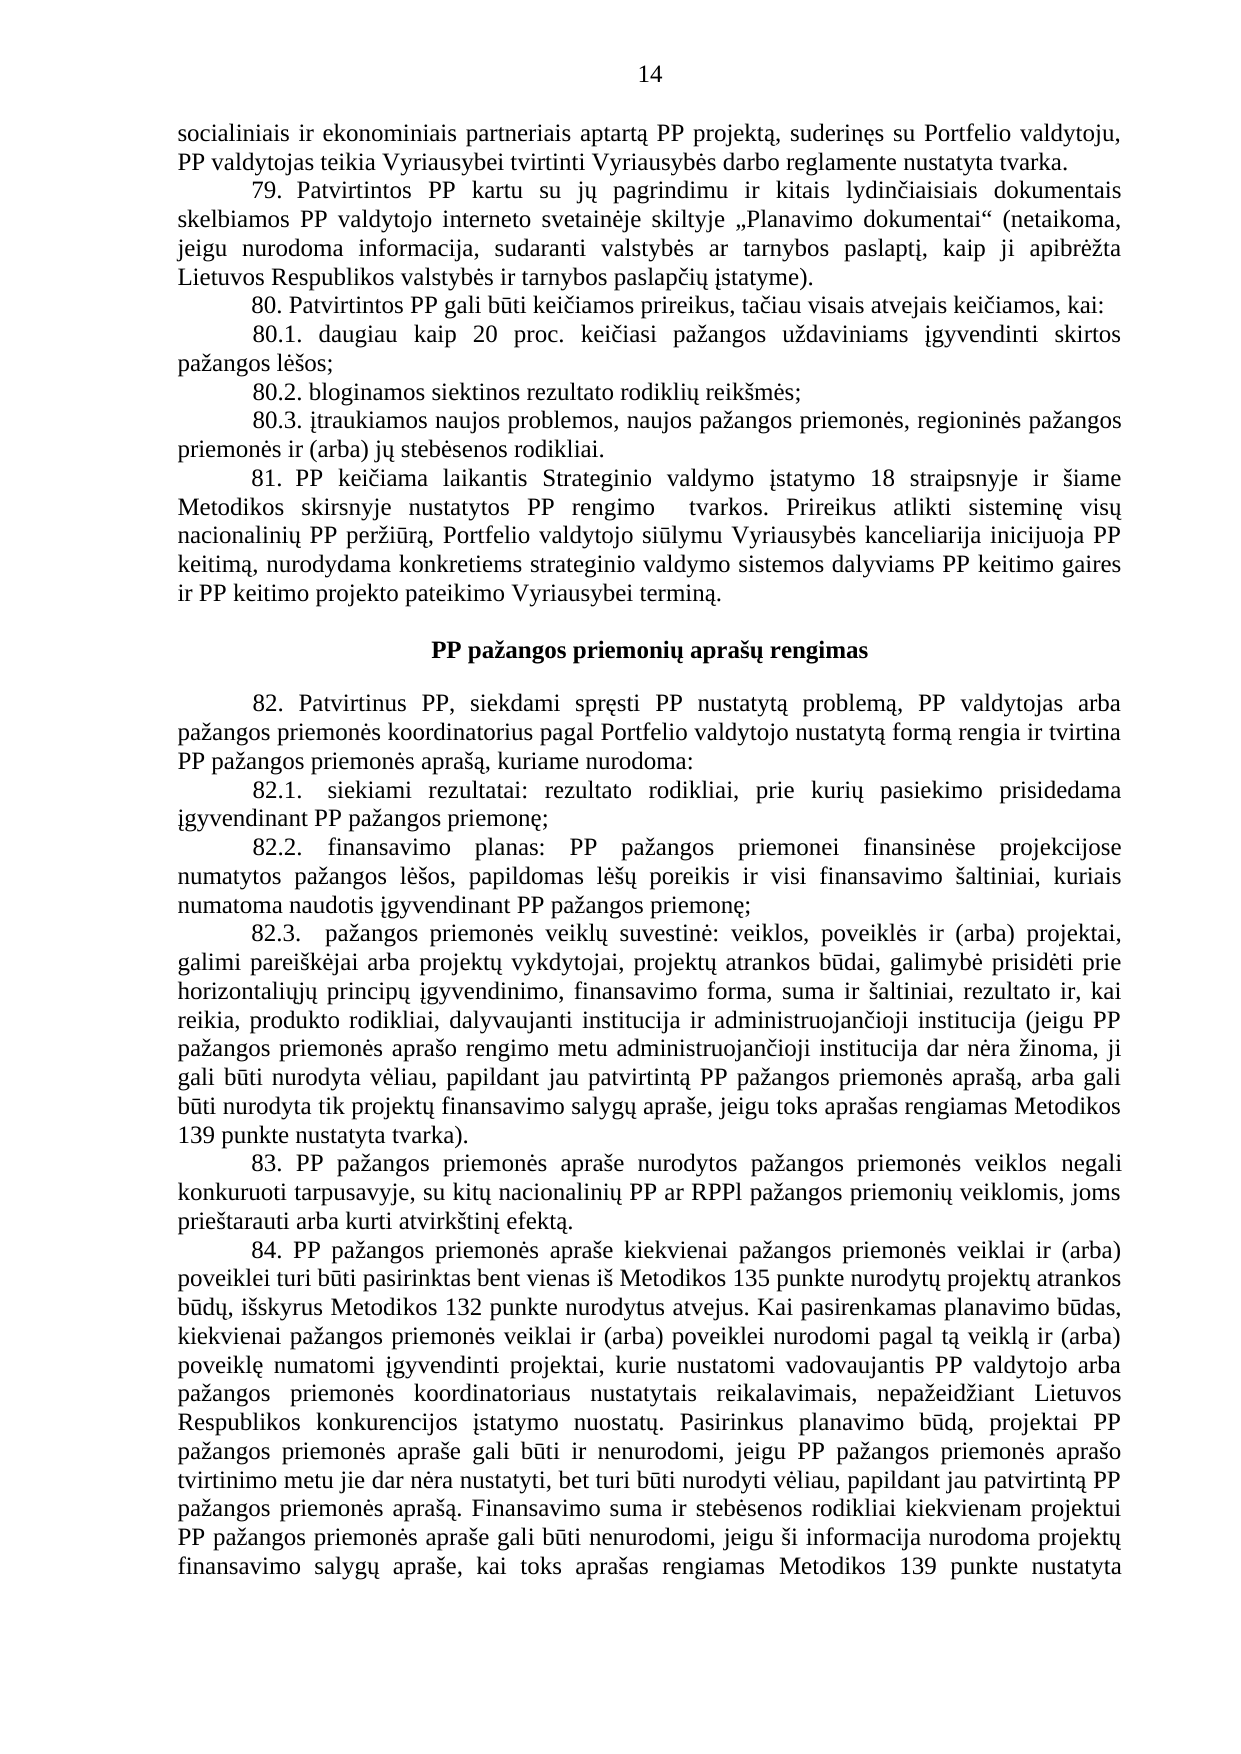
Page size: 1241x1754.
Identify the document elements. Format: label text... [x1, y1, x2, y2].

text 82. Patvirtinus PP, siekdami spręsti PP nustatytą problemą, PP valdytojas arba pažangos priemonės koordinatorius pagal Portfelio valdytojo nustatytą formą rengia ir tvirtina PP pažangos priemonės aprašą, kuriame nurodoma: [177, 688, 1122, 775]
subtitle PP pažangos priemonių aprašų rengimas [177, 636, 1122, 664]
text 80.3. įtraukiamos naujos problemos, naujos pažangos priemonės, regioninės pažangos priemonės ir (arba) jų stebėsenos rodikliai. [177, 406, 1122, 463]
text socialiniais ir ekonominiais partneriais aptartą PP projektą, suderinęs su Portfelio valdytoju, PP valdytojas teikia Vyriausybei tvirtinti Vyriausybės darbo reglamente nustatyta tvarka. [177, 118, 1122, 176]
text 79. Patvirtintos PP kartu su jų pagrindimu ir kitais lydinčiaisiais dokumentais skelbiamos PP valdytojo interneto svetainėje skiltyje „Planavimo dokumentai“ (netaikoma, jeigu nurodoma informacija, sudaranti valstybės ar tarnybos paslaptį, kaip ji apibrėžta Lietuvos Respublikos valstybės ir tarnybos paslapčių įstatyme). [177, 176, 1122, 291]
text 84. PP pažangos priemonės apraše kiekvienai pažangos priemonės veiklai ir (arba) poveiklei turi būti pasirinktas bent vienas iš Metodikos 135 punkte nurodytų projektų atrankos būdų, išskyrus Metodikos 132 punkte nurodytus atvejus. Kai pasirenkamas planavimo būdas, kiekvienai pažangos priemonės veiklai ir (arba) poveiklei nurodomi pagal tą veiklą ir (arba) poveiklę numatomi įgyvendinti projektai, kurie nustatomi vadovaujantis PP valdytojo arba pažangos priemonės koordinatoriaus nustatytais reikalavimais, nepažeidžiant Lietuvos Respublikos konkurencijos įstatymo nuostatų. Pasirinkus planavimo būdą, projektai PP pažangos priemonės apraše gali būti ir nenurodomi, jeigu PP pažangos priemonės aprašo tvirtinimo metu jie dar nėra nustatyti, bet turi būti nurodyti vėliau, papildant jau patvirtintą PP pažangos priemonės aprašą. Finansavimo suma ir stebėsenos rodikliai kiekvienam projektui PP pažangos priemonės apraše gali būti nenurodomi, jeigu ši informacija nurodoma projektų finansavimo salygų apraše, kai toks aprašas rengiamas Metodikos 139 punkte nustatyta [177, 1235, 1122, 1580]
text 80.1. daugiau kaip 20 proc. keičiasi pažangos uždaviniams įgyvendinti skirtos pažangos lėšos; [177, 319, 1122, 377]
text 80.2. bloginamos siektinos rezultato rodiklių reikšmės; [177, 377, 1122, 406]
text 82.2. finansavimo planas: PP pažangos priemonei finansinėse projekcijose numatytos pažangos lėšos, papildomas lėšų poreikis ir visi finansavimo šaltiniai, kuriais numatoma naudotis įgyvendinant PP pažangos priemonę; [177, 832, 1122, 918]
text 82.3. pažangos priemonės veiklų suvestinė: veiklos, poveiklės ir (arba) projektai, galimi pareiškėjai arba projektų vykdytojai, projektų atrankos būdai, galimybė prisidėti prie horizontaliųjų principų įgyvendinimo, finansavimo forma, suma ir šaltiniai, rezultato ir, kai reikia, produkto rodikliai, dalyvaujanti institucija ir administruojančioji institucija (jeigu PP pažangos priemonės aprašo rengimo metu administruojančioji institucija dar nėra žinoma, ji gali būti nurodyta vėliau, papildant jau patvirtintą PP pažangos priemonės aprašą, arba gali būti nurodyta tik projektų finansavimo salygų apraše, jeigu toks aprašas rengiamas Metodikos 139 punkte nustatyta tvarka). [177, 918, 1122, 1148]
text 81. PP keičiama laikantis Strateginio valdymo įstatymo 18 straipsnyje ir šiame Metodikos skirsnyje nustatytos PP rengimo tvarkos. Prireikus atlikti sisteminę visų nacionalinių PP peržiūrą, Portfelio valdytojo siūlymu Vyriausybės kanceliarija inicijuoja PP keitimą, nurodydama konkretiems strateginio valdymo sistemos dalyviams PP keitimo gaires ir PP keitimo projekto pateikimo Vyriausybei terminą. [177, 463, 1122, 607]
text 80. Patvirtintos PP gali būti keičiamos prireikus, tačiau visais atvejais keičiamos, kai: [177, 291, 1122, 319]
text 83. PP pažangos priemonės apraše nurodytos pažangos priemonės veiklos negali konkuruoti tarpusavyje, su kitų nacionalinių PP ar RPPl pažangos priemonių veiklomis, joms prieštarauti arba kurti atvirkštinį efektą. [177, 1148, 1122, 1235]
text 82.1. siekiami rezultatai: rezultato rodikliai, prie kurių pasiekimo prisidedama įgyvendinant PP pažangos priemonę; [177, 775, 1122, 832]
